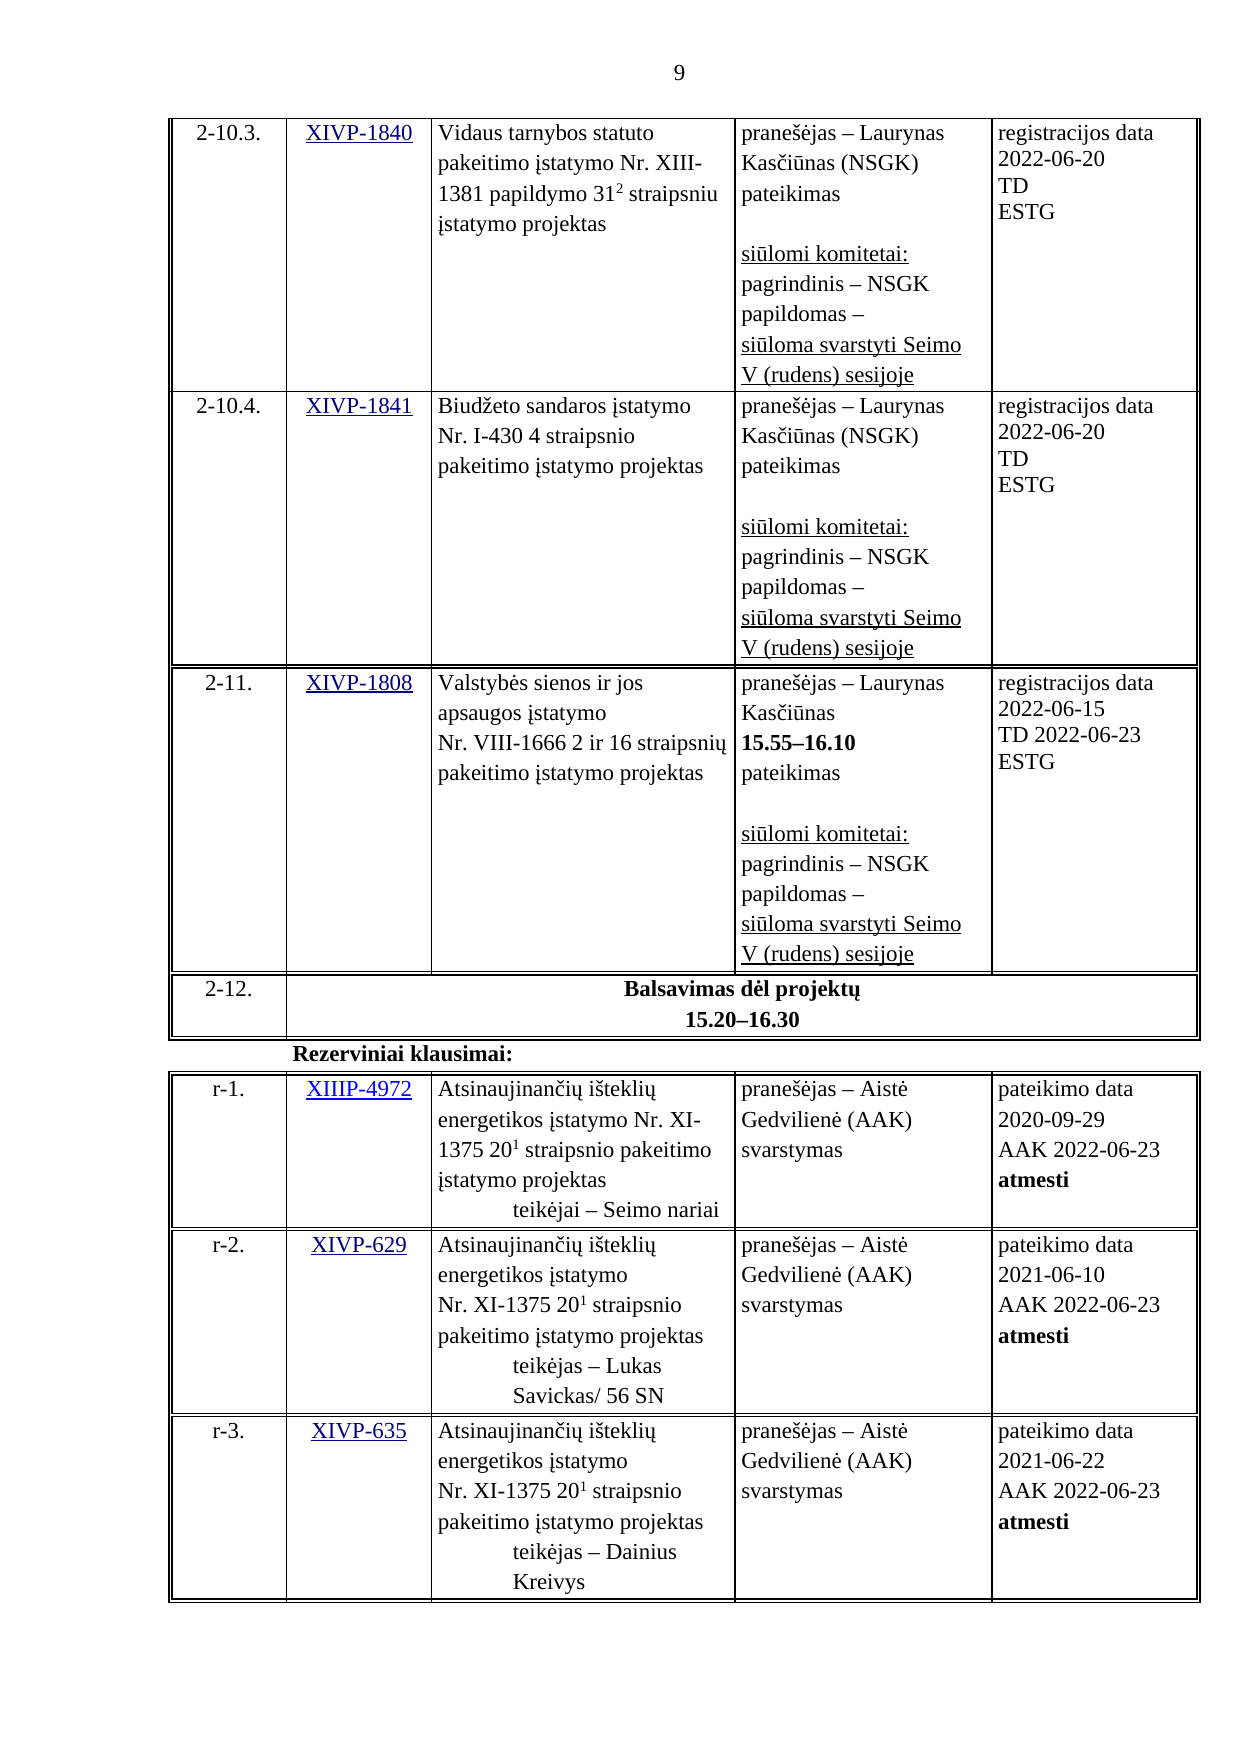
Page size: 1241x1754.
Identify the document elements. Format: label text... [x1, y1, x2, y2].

table_cell Atsinaujinančių išteklių energetikos įstatymo Nr. XI-1375 201 straipsnio pakeitimo įstatymo projektas teikėjas – Dainius Kreivys [432, 1417, 734, 1598]
table_cell r-3. [173, 1417, 286, 1598]
table_cell pranešėjas – Laurynas Kasčiūnas (NSGK) pateikimas siūlomi komitetai: pagrindinis – NSGK papildomas – siūloma svarstyti Seimo V (rudens) sesijoje [736, 119, 991, 391]
table_cell Rezerviniai klausimai: [286, 1041, 735, 1071]
table_cell Atsinaujinančių išteklių energetikos įstatymo Nr. XI-1375 201 straipsnio pakeitimo įstatymo projektas teikėjas – Lukas Savickas/ 56 SN [432, 1231, 734, 1412]
table_cell r-1. [173, 1076, 286, 1226]
table_cell 2-10.4. [173, 392, 286, 664]
table_cell XIVP-629 [287, 1231, 431, 1412]
table_cell [1201, 1226, 1240, 1412]
table_cell [171, 1041, 286, 1071]
table_cell pranešėjas – Aistė Gedvilienė (AAK) svarstymas [736, 1417, 991, 1598]
table_cell Balsavimas dėl projektų 15.20–16.30 [287, 976, 1196, 1036]
table_cell [992, 1041, 1198, 1071]
table_cell 2-11. [173, 669, 286, 971]
table_cell XIVP-635 [287, 1417, 431, 1598]
table_cell XIVP-1841 [287, 392, 431, 664]
table_cell 2-12. [173, 976, 286, 1036]
table_cell XIVP-1840 [287, 119, 431, 391]
table_cell [1201, 971, 1240, 1036]
table_cell Biudžeto sandaros įstatymo Nr. I-430 4 straipsnio pakeitimo įstatymo projektas [432, 392, 734, 664]
table_cell Vidaus tarnybos statuto pakeitimo įstatymo Nr. XIII-1381 papildymo 312 straipsniu įstatymo projektas [432, 119, 734, 391]
table_cell pateikimo data 2021-06-10 AAK 2022-06-23 atmesti [993, 1231, 1196, 1412]
table_cell pateikimo data 2021-06-22 AAK 2022-06-23 atmesti [993, 1417, 1196, 1598]
table_cell pranešėjas – Aistė Gedvilienė (AAK) svarstymas [736, 1231, 991, 1412]
table_cell [1201, 391, 1240, 664]
table_cell pateikimo data 2020-09-29 AAK 2022-06-23 atmesti [993, 1076, 1196, 1226]
table_cell pranešėjas – Laurynas Kasčiūnas 15.55–16.10 pateikimas siūlomi komitetai: pagrindinis – NSGK papildomas – siūloma svarstyti Seimo V (rudens) sesijoje [736, 669, 991, 971]
table_cell pranešėjas – Laurynas Kasčiūnas (NSGK) pateikimas siūlomi komitetai: pagrindinis – NSGK papildomas – siūloma svarstyti Seimo V (rudens) sesijoje [736, 392, 991, 664]
table_cell [735, 1041, 992, 1071]
table_cell pranešėjas – Aistė Gedvilienė (AAK) svarstymas [736, 1076, 991, 1226]
table_cell Valstybės sienos ir jos apsaugos įstatymo Nr. VIII-1666 2 ir 16 straipsnių pakeitimo įstatymo projektas [432, 669, 734, 971]
table_cell [1201, 664, 1240, 971]
table_cell registracijos data 2022-06-20 TD ESTG [993, 392, 1196, 664]
table_cell Atsinaujinančių išteklių energetikos įstatymo Nr. XI-1375 201 straipsnio pakeitimo įstatymo projektas teikėjai – Seimo nariai [432, 1076, 734, 1226]
table_cell [1198, 1036, 1240, 1071]
table_cell registracijos data 2022-06-15 TD 2022-06-23 ESTG [993, 669, 1196, 971]
table_cell registracijos data 2022-06-20 TD ESTG [993, 119, 1196, 391]
table_cell r-2. [173, 1231, 286, 1412]
table_cell [1201, 1071, 1240, 1226]
table_cell 2-10.3. [173, 119, 286, 391]
table_cell [1201, 118, 1240, 391]
table_cell XIIIP-4972 [287, 1076, 431, 1226]
table_cell XIVP-1808 [287, 669, 431, 971]
table_cell [1201, 1413, 1240, 1598]
